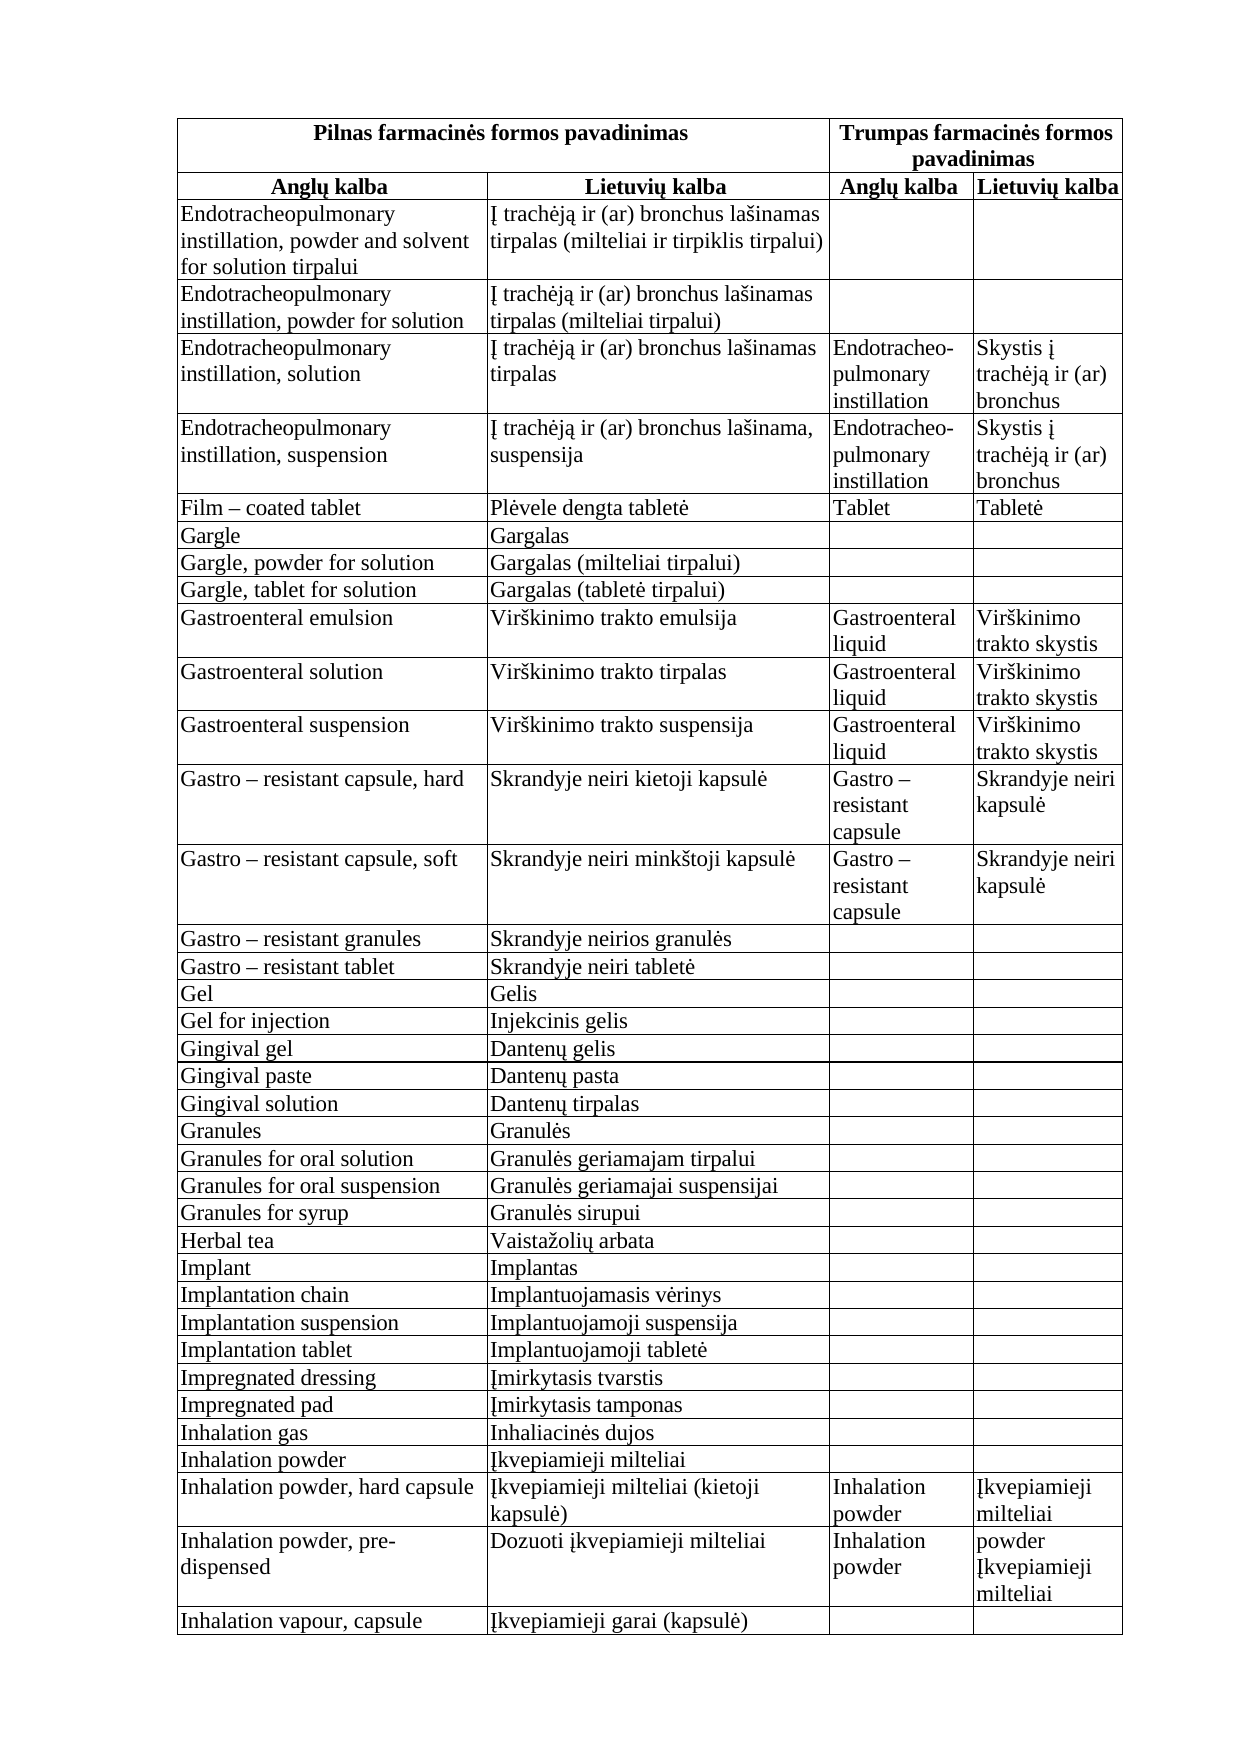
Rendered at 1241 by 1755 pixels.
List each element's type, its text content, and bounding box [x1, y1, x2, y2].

table_cell Gel [178, 980, 487, 1007]
table_cell Granulės [488, 1117, 829, 1143]
table_cell Gargalas [488, 522, 829, 548]
table_cell Įmirkytasis tvarstis [488, 1364, 829, 1390]
table_cell Implantas [488, 1254, 829, 1281]
table_cell [830, 980, 973, 1007]
table_cell Gingival paste [178, 1063, 487, 1089]
table_cell Gastroenteral solution [178, 658, 487, 710]
table_cell Įkvepiamieji milteliai (kietoji kapsulė) [488, 1473, 829, 1526]
table_cell powder Įkvepiamieji milteliai [974, 1527, 1122, 1606]
table_cell [974, 549, 1122, 576]
table_cell [830, 1446, 973, 1472]
table_cell Gastro – resistant capsule [830, 845, 973, 924]
table_cell Film – coated tablet [178, 494, 487, 521]
table_cell Gastroenteral liquid [830, 711, 973, 764]
table_cell [830, 549, 973, 576]
table_cell Įkvepiamieji milteliai [488, 1446, 829, 1472]
table_cell Granules for oral suspension [178, 1172, 487, 1198]
table_cell Gargle [178, 522, 487, 548]
table_cell [974, 1336, 1122, 1363]
table_cell [830, 1172, 973, 1198]
table_cell [974, 1364, 1122, 1390]
table_cell [830, 1254, 973, 1281]
table_cell Gargalas (milteliai tirpalui) [488, 549, 829, 576]
table_cell Gastroenteral emulsion [178, 604, 487, 657]
table_cell Implantation suspension [178, 1309, 487, 1335]
table_cell Skrandyje neiri kapsulė [974, 845, 1122, 924]
table_cell [974, 925, 1122, 952]
table_cell [830, 1145, 973, 1171]
table_cell Granules for syrup [178, 1199, 487, 1226]
table_cell Į trachėją ir (ar) bronchus lašinamas tirpalas (milteliai tirpalui) [488, 280, 829, 333]
table_cell Gastro – resistant tablet [178, 953, 487, 979]
table_cell Skystis į trachėją ir (ar) bronchus [974, 414, 1122, 493]
table_cell Virškinimo trakto tirpalas [488, 658, 829, 710]
table_cell Lietuvių kalba [974, 173, 1122, 199]
table_cell Inhalation powder [178, 1446, 487, 1472]
table_cell Gingival gel [178, 1035, 487, 1061]
table_header Pilnas farmacinės formos pavadinimas [178, 119, 829, 172]
table_cell [974, 980, 1122, 1007]
table_cell Granules [178, 1117, 487, 1143]
table_cell Endotracheopulmonary instillation, powder for solution [178, 280, 487, 333]
table_cell Gastroenteral liquid [830, 604, 973, 657]
table_cell Granules for oral solution [178, 1145, 487, 1171]
table_cell Gargle, tablet for solution [178, 577, 487, 603]
table_cell [974, 1145, 1122, 1171]
table_cell Herbal tea [178, 1227, 487, 1253]
table_cell [830, 1309, 973, 1335]
table_cell Granulės geriamajai suspensijai [488, 1172, 829, 1198]
table_cell Endotracheopulmonary instillation, solution [178, 334, 487, 413]
table_cell [974, 1227, 1122, 1253]
table_cell [974, 1282, 1122, 1308]
table_cell Endotracheo- pulmonary instillation [830, 414, 973, 493]
table_cell Skrandyje neiri kietoji kapsulė [488, 765, 829, 844]
table_header Trumpas farmacinės formos pavadinimas [830, 119, 1122, 172]
table_cell Skrandyje neirios granulės [488, 925, 829, 952]
table_cell [830, 1035, 973, 1061]
table_cell [830, 1419, 973, 1445]
table_cell Virškinimo trakto skystis [974, 658, 1122, 710]
table_cell [830, 577, 973, 603]
table_cell [830, 1282, 973, 1308]
table_cell Į trachėją ir (ar) bronchus lašinamas tirpalas [488, 334, 829, 413]
table_cell [830, 280, 973, 333]
table_cell [974, 1035, 1122, 1061]
table_cell [830, 200, 973, 279]
table_cell [830, 1364, 973, 1390]
table_cell Inhalation powder, hard capsule [178, 1473, 487, 1526]
table_cell Implantation chain [178, 1282, 487, 1308]
table_cell Skystis į trachėją ir (ar) bronchus [974, 334, 1122, 413]
table_cell Gel for injection [178, 1008, 487, 1034]
table_cell [830, 522, 973, 548]
table_cell Virškinimo trakto skystis [974, 604, 1122, 657]
table_cell [974, 1008, 1122, 1034]
table_cell [830, 1227, 973, 1253]
table_cell Gastroenteral suspension [178, 711, 487, 764]
table_cell [974, 1172, 1122, 1198]
table_cell Implantuojamoji suspensija [488, 1309, 829, 1335]
table_cell Vaistažolių arbata [488, 1227, 829, 1253]
table_cell Virškinimo trakto suspensija [488, 711, 829, 764]
table_cell [830, 1063, 973, 1089]
table_cell Gastro – resistant granules [178, 925, 487, 952]
table_cell [974, 1063, 1122, 1089]
table_cell Dantenų tirpalas [488, 1090, 829, 1116]
table_cell Implantation tablet [178, 1336, 487, 1363]
table_cell Anglų kalba [830, 173, 973, 199]
table_cell [974, 1446, 1122, 1472]
table_cell [974, 1419, 1122, 1445]
table_cell [974, 1309, 1122, 1335]
table_cell Tabletė [974, 494, 1122, 521]
table_cell Dozuoti įkvepiamieji milteliai [488, 1527, 829, 1606]
table_cell [974, 280, 1122, 333]
table_cell [974, 1607, 1122, 1633]
table_cell [830, 925, 973, 952]
table_cell [974, 200, 1122, 279]
table_cell Gargalas (tabletė tirpalui) [488, 577, 829, 603]
table_cell [830, 1336, 973, 1363]
table_cell Granulės sirupui [488, 1199, 829, 1226]
table_cell [974, 1199, 1122, 1226]
table_cell Skrandyje neiri minkštoji kapsulė [488, 845, 829, 924]
table_cell Skrandyje neiri kapsulė [974, 765, 1122, 844]
table_cell Inhalation powder [830, 1473, 973, 1526]
table_cell Implant [178, 1254, 487, 1281]
table_cell Gingival solution [178, 1090, 487, 1116]
table_cell Implantuojamoji tabletė [488, 1336, 829, 1363]
table_cell Gelis [488, 980, 829, 1007]
table_cell Įkvepiamieji garai (kapsulė) [488, 1607, 829, 1633]
table_cell [974, 953, 1122, 979]
table_cell [974, 1254, 1122, 1281]
table_cell [974, 522, 1122, 548]
table_cell [974, 577, 1122, 603]
table_cell Anglų kalba [178, 173, 487, 199]
table_cell Gastro – resistant capsule [830, 765, 973, 844]
table_cell [974, 1090, 1122, 1116]
table_cell [830, 1008, 973, 1034]
table_cell Lietuvių kalba [488, 173, 829, 199]
table_cell Endotracheopulmonary instillation, suspension [178, 414, 487, 493]
table_cell Gargle, powder for solution [178, 549, 487, 576]
table_cell Implantuojamasis vėrinys [488, 1282, 829, 1308]
table_cell Skrandyje neiri tabletė [488, 953, 829, 979]
table_cell Inhalation gas [178, 1419, 487, 1445]
table_cell Inhalation powder, pre-dispensed [178, 1527, 487, 1606]
table_cell Virškinimo trakto emulsija [488, 604, 829, 657]
table_cell Plėvele dengta tabletė [488, 494, 829, 521]
table_cell Tablet [830, 494, 973, 521]
table_cell Dantenų pasta [488, 1063, 829, 1089]
table_cell Impregnated pad [178, 1391, 487, 1417]
table_cell [830, 1607, 973, 1633]
table_cell [974, 1117, 1122, 1143]
table_cell Įkvepiamieji milteliai [974, 1473, 1122, 1526]
table_cell Gastro – resistant capsule, soft [178, 845, 487, 924]
table_cell Endotracheo- pulmonary instillation [830, 334, 973, 413]
table_cell Dantenų gelis [488, 1035, 829, 1061]
table_cell Įmirkytasis tamponas [488, 1391, 829, 1417]
table_cell Inhaliacinės dujos [488, 1419, 829, 1445]
table_cell Injekcinis gelis [488, 1008, 829, 1034]
table_cell Granulės geriamajam tirpalui [488, 1145, 829, 1171]
table_cell [830, 1090, 973, 1116]
table_cell Į trachėją ir (ar) bronchus lašinama, suspensija [488, 414, 829, 493]
table_cell [830, 1117, 973, 1143]
table_cell [974, 1391, 1122, 1417]
table_cell Gastroenteral liquid [830, 658, 973, 710]
table_cell Į trachėją ir (ar) bronchus lašinamas tirpalas (milteliai ir tirpiklis tirpalui) [488, 200, 829, 279]
table_cell Endotracheopulmonary instillation, powder and solvent for solution tirpalui [178, 200, 487, 279]
table_cell [830, 1391, 973, 1417]
table_cell Gastro – resistant capsule, hard [178, 765, 487, 844]
table_cell [830, 953, 973, 979]
table_cell Virškinimo trakto skystis [974, 711, 1122, 764]
table_cell Impregnated dressing [178, 1364, 487, 1390]
table_cell Inhalation powder [830, 1527, 973, 1606]
table_cell Inhalation vapour, capsule [178, 1607, 487, 1633]
table_cell [830, 1199, 973, 1226]
